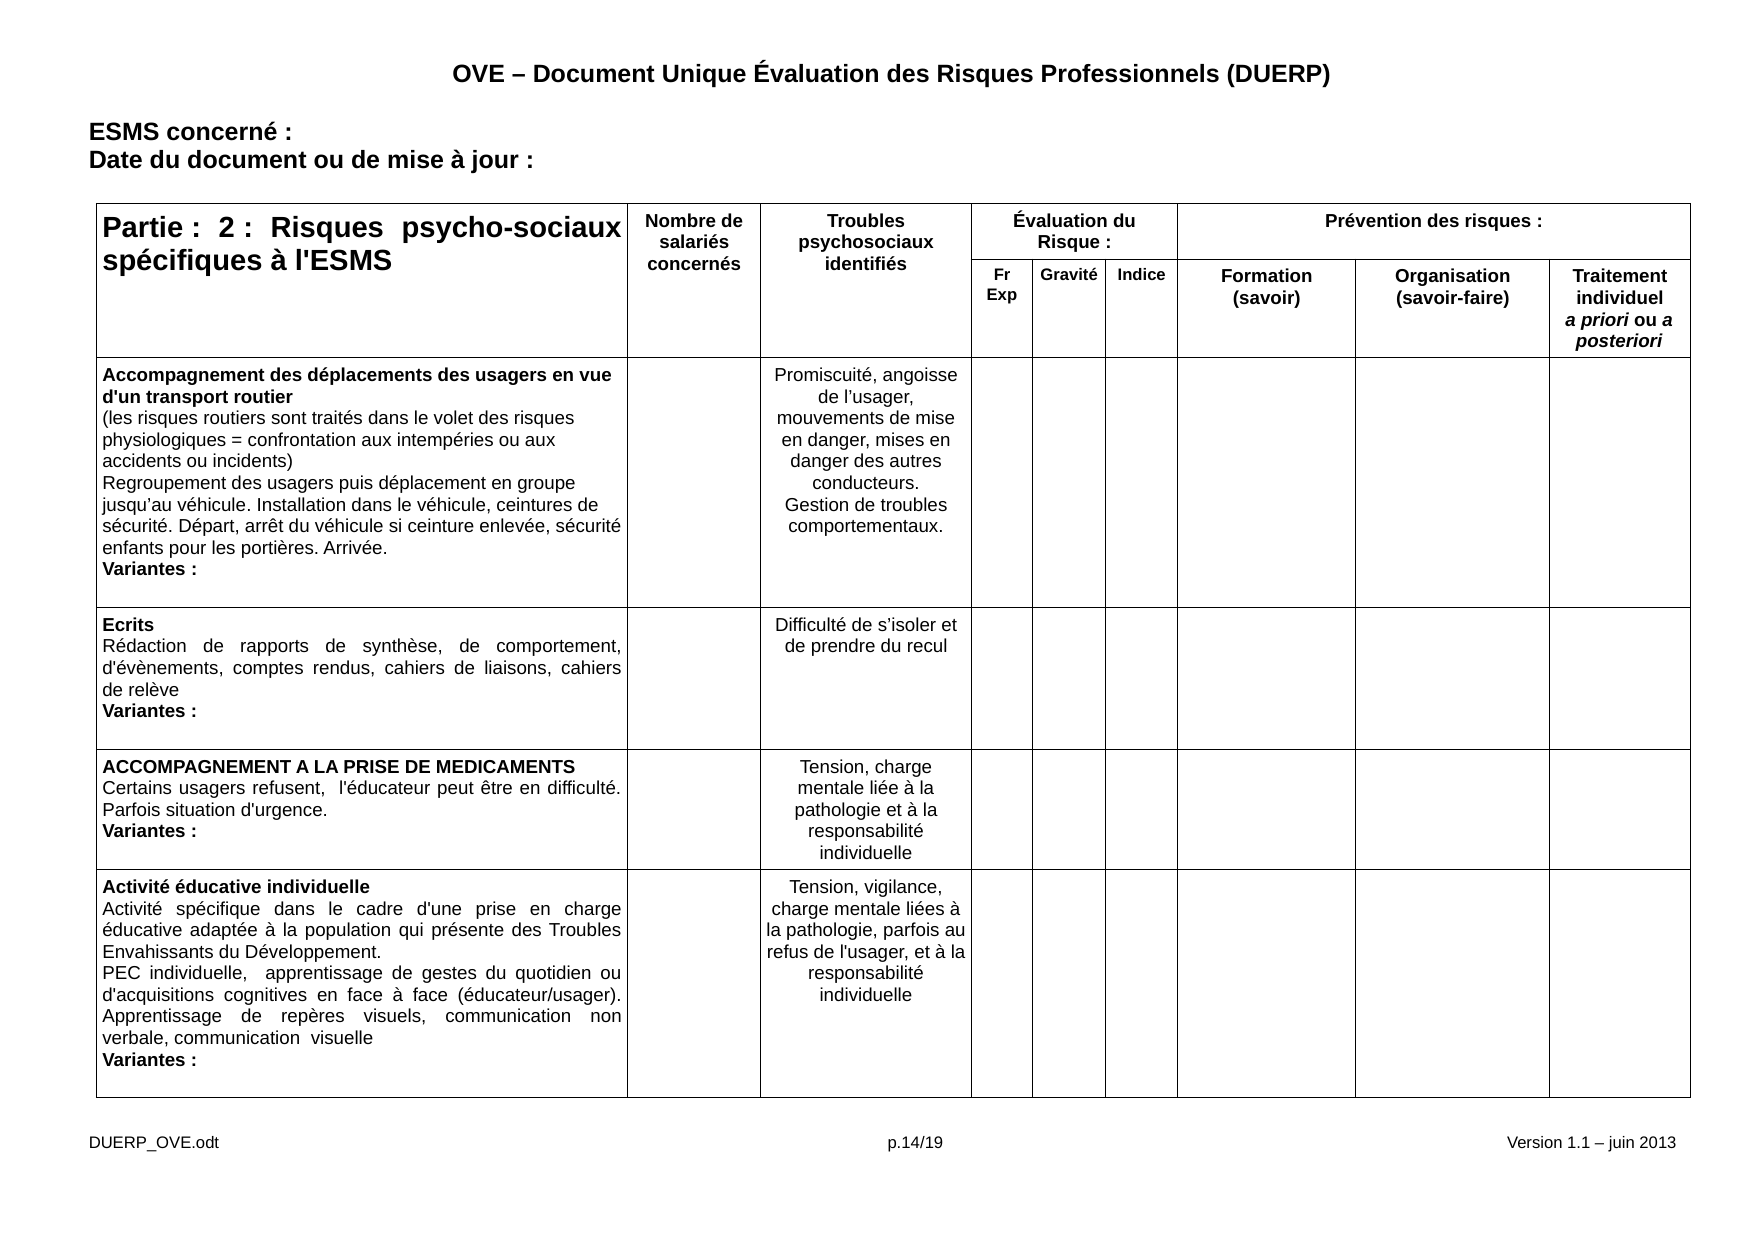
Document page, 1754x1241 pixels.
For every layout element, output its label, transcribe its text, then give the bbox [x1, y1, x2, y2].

table_cell Formation (savoir) [1178, 260, 1355, 357]
table_cell [1106, 750, 1177, 869]
table_cell Ecrits Rédaction de rapports de synthèse, de comportement, d'évènements, comptes rendus, cahiers de liaisons, cahiers de relève Variantes : [97, 608, 627, 749]
table_cell [1178, 750, 1355, 869]
table_header Partie : 2 : Risques psycho-sociaux spécifiques à l'ESMS [97, 204, 627, 357]
table_cell [628, 608, 760, 749]
table_cell Fr Exp [972, 260, 1032, 357]
table_header Prévention des risques : [1178, 204, 1690, 258]
table_cell [1550, 750, 1690, 869]
table_cell [1106, 358, 1177, 607]
table_cell [1106, 870, 1177, 1097]
table_cell [1356, 870, 1549, 1097]
table_cell [1356, 358, 1549, 607]
table_cell ACCOMPAGNEMENT A LA PRISE DE MEDICAMENTS Certains usagers refusent, l'éducateur peut être en difficulté. Parfois situation d'urgence. Variantes : [97, 750, 627, 869]
table_cell [628, 358, 760, 607]
table_cell [1356, 608, 1549, 749]
table_cell Indice [1106, 260, 1177, 357]
table_cell Tension, vigilance, charge mentale liées à la pathologie, parfois au refus de l'usager, et à la responsabilité individuelle [761, 870, 971, 1097]
table_cell Difficulté de s’isoler et de prendre du recul [761, 608, 971, 749]
table_cell Accompagnement des déplacements des usagers en vue d'un transport routier (les risques routiers sont traités dans le volet des risques physiologiques = confrontation aux intempéries ou aux accidents ou incidents) Regroupement des usagers puis déplacement en groupe jusqu’au véhicule. Installation dans le véhicule, ceintures de sécurité. Départ, arrêt du véhicule si ceinture enlevée, sécurité enfants pour les portières. Arrivée. Variantes : [97, 358, 627, 607]
table_cell [972, 750, 1032, 869]
table_cell [1178, 608, 1355, 749]
table_header Troubles psychosociaux identifiés [761, 204, 971, 357]
table_cell Gravité [1033, 260, 1105, 357]
table_cell Activité éducative individuelle Activité spécifique dans le cadre d'une prise en charge éducative adaptée à la population qui présente des Troubles Envahissants du Développement. PEC individuelle, apprentissage de gestes du quotidien ou d'acquisitions cognitives en face à face (éducateur/usager). Apprentissage de repères visuels, communication non verbale, communication visuelle Variantes : [97, 870, 627, 1097]
table_cell [1033, 358, 1105, 607]
table_cell [972, 870, 1032, 1097]
table_cell [1106, 608, 1177, 749]
table_cell [1178, 870, 1355, 1097]
table_cell [628, 870, 760, 1097]
table_cell [1550, 608, 1690, 749]
table_cell Organisation (savoir-faire) [1356, 260, 1549, 357]
table_cell [1356, 750, 1549, 869]
table_cell [1178, 358, 1355, 607]
table_cell [1550, 870, 1690, 1097]
table_cell [972, 608, 1032, 749]
table_header Évaluation du Risque : [972, 204, 1177, 258]
table_cell [1033, 750, 1105, 869]
table_cell [1033, 870, 1105, 1097]
table_cell [1550, 358, 1690, 607]
table_cell [628, 750, 760, 869]
table_cell [972, 358, 1032, 607]
table_cell Tension, charge mentale liée à la pathologie et à la responsabilité individuelle [761, 750, 971, 869]
table_cell [1033, 608, 1105, 749]
table_cell Promiscuité, angoisse de l’usager, mouvements de mise en danger, mises en danger des autres conducteurs. Gestion de troubles comportementaux. [761, 358, 971, 607]
table_cell Traitement individuel a priori ou a posteriori [1550, 260, 1690, 357]
table_header Nombre de salariés concernés [628, 204, 760, 357]
